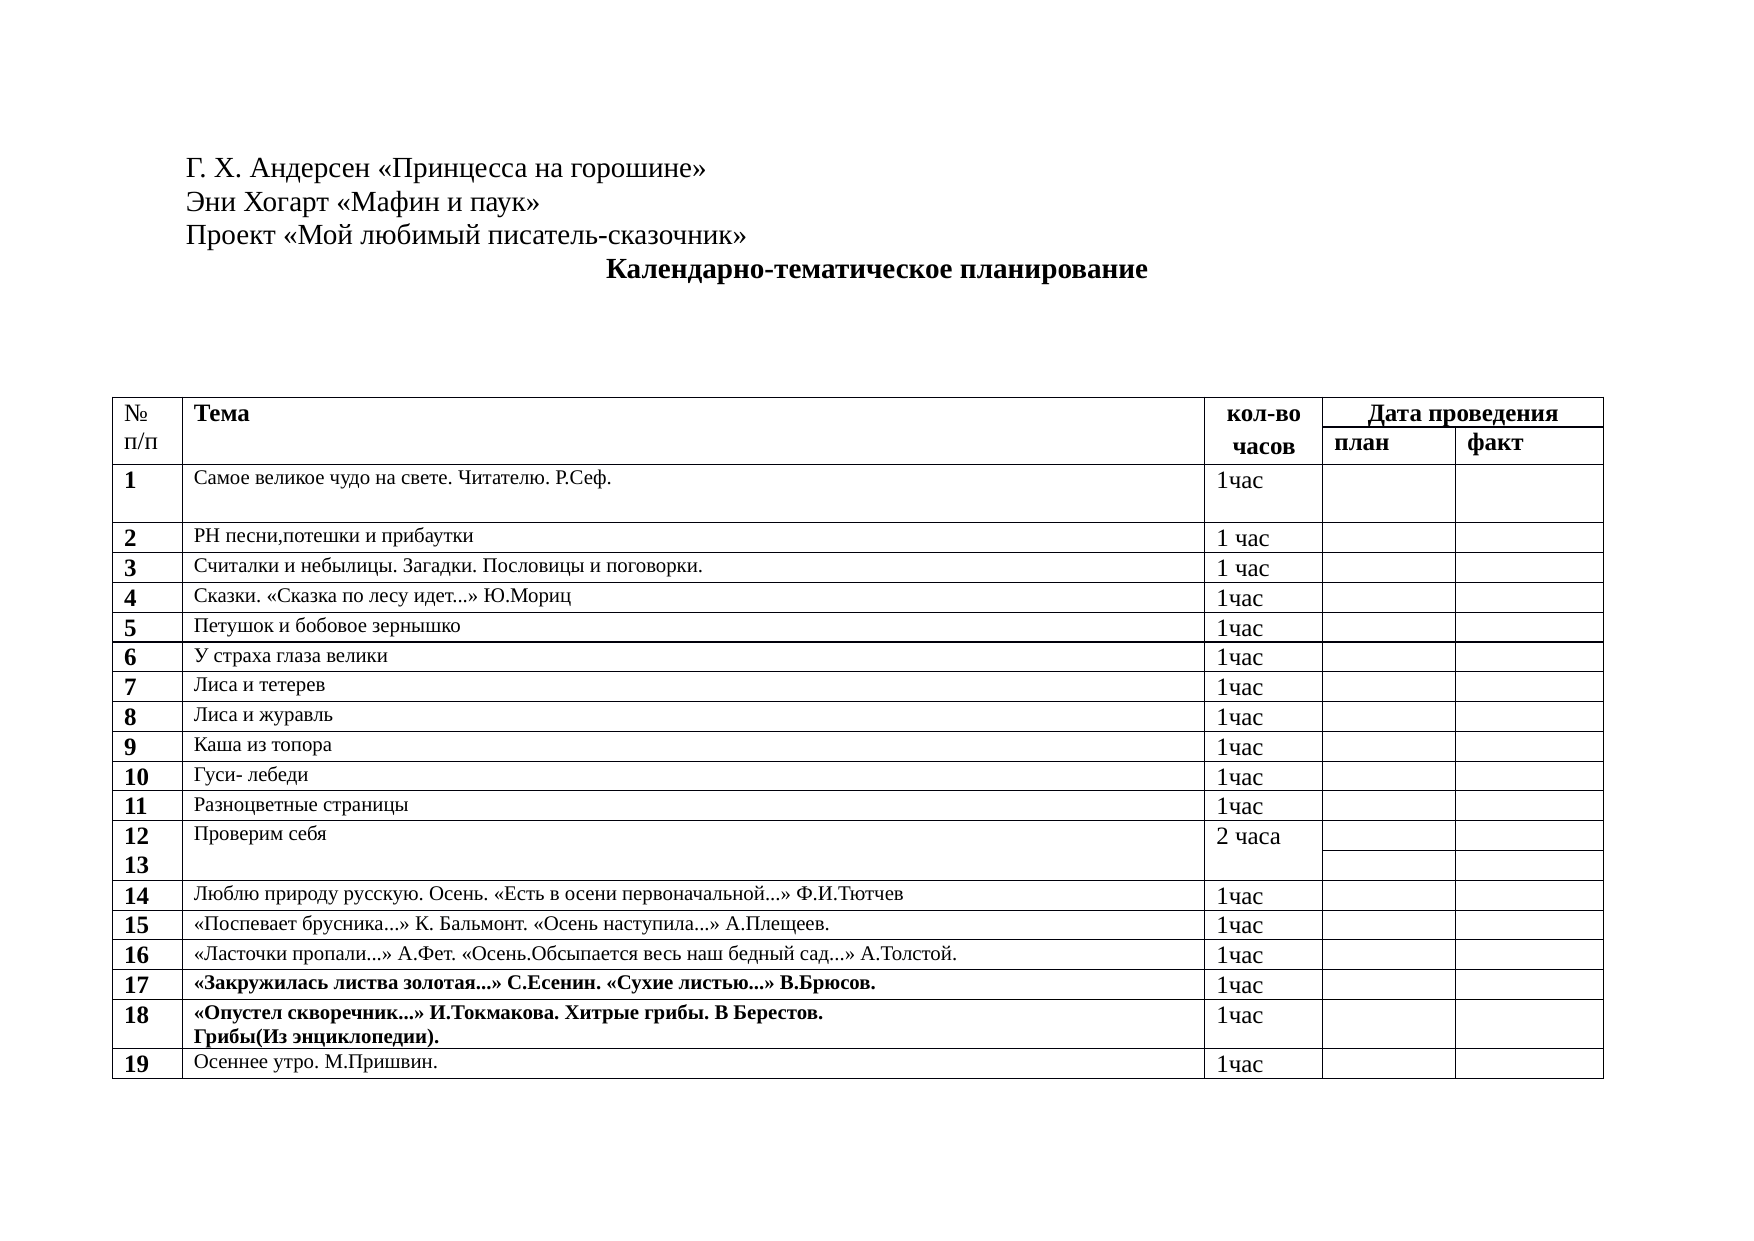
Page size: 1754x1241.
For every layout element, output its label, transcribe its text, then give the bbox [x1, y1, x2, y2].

table_cell [1323, 791, 1455, 820]
table_cell 1час [1205, 940, 1322, 969]
table_cell [1323, 523, 1455, 552]
table_cell [1323, 851, 1455, 880]
table_cell 1час [1205, 791, 1322, 820]
table_cell [1323, 672, 1455, 701]
table_cell 1 [113, 465, 182, 522]
table_cell [1456, 732, 1603, 761]
table_cell [1456, 583, 1603, 612]
table_cell 1час [1205, 911, 1322, 939]
table_cell Считалки и небылицы. Загадки. Пословицы и поговорки. [183, 553, 1204, 582]
table_cell Лиса и тетерев [183, 672, 1204, 701]
table_cell факт [1456, 428, 1603, 464]
table_cell Проверим себя [183, 821, 1204, 880]
table_cell 10 [113, 762, 182, 790]
table_cell [1323, 1000, 1455, 1048]
table_cell Каша из топора [183, 732, 1204, 761]
table_cell [1456, 523, 1603, 552]
table_cell 17 [113, 970, 182, 999]
table_header кол-во часов [1205, 398, 1322, 464]
table_cell 18 [113, 1000, 182, 1048]
table_cell 7 [113, 672, 182, 701]
table_cell [1323, 1049, 1455, 1078]
table_cell «Опустел скворечник...» И.Токмакова. Хитрые грибы. В Берестов. Грибы(Из энциклопедии). [183, 1000, 1204, 1048]
table_cell [1323, 613, 1455, 641]
table_cell [1323, 732, 1455, 761]
table_cell 1 час [1205, 553, 1322, 582]
table_cell 1час [1205, 1049, 1322, 1078]
table_cell 1час [1205, 702, 1322, 731]
table_cell [1323, 911, 1455, 939]
table_cell Сказки. «Сказка по лесу идет...» Ю.Мориц [183, 583, 1204, 612]
table_cell [1456, 613, 1603, 641]
text Г. Х. Андерсен «Принцесса на горошине» [113, 150, 1641, 184]
table_cell 1час [1205, 583, 1322, 612]
table_cell «Поспевает брусника...» К. Бальмонт. «Осень наступила...» А.Плещеев. [183, 911, 1204, 939]
table_cell [1456, 1049, 1603, 1078]
table_cell 1час [1205, 970, 1322, 999]
table_cell 3 [113, 553, 182, 582]
table_cell [1456, 881, 1603, 909]
table_cell 2 [113, 523, 182, 552]
table_cell [1456, 911, 1603, 939]
table_cell Осеннее утро. М.Пришвин. [183, 1049, 1204, 1078]
table_cell [1456, 553, 1603, 582]
table_cell [1323, 940, 1455, 969]
table_header Тема [183, 398, 1204, 464]
table_cell 15 [113, 911, 182, 939]
table_cell 1 час [1205, 523, 1322, 552]
table_cell 1час [1205, 1000, 1322, 1048]
table_cell план [1323, 428, 1455, 464]
table_cell [1456, 821, 1603, 850]
table_cell 16 [113, 940, 182, 969]
table_cell РН песни,потешки и прибаутки [183, 523, 1204, 552]
table_cell 1час [1205, 613, 1322, 641]
table_cell [1323, 553, 1455, 582]
table_cell [1456, 1000, 1603, 1048]
table_cell [1323, 465, 1455, 522]
table_cell 1час [1205, 762, 1322, 790]
text Проект «Мой любимый писатель-сказочник» [113, 217, 1641, 251]
table_cell 1час [1205, 465, 1322, 522]
table_cell 1час [1205, 672, 1322, 701]
table_cell «Закружилась листва золотая...» С.Есенин. «Сухие листью...» В.Брюсов. [183, 970, 1204, 999]
table_cell [1323, 821, 1455, 850]
table_cell [1323, 881, 1455, 909]
table_cell 4 [113, 583, 182, 612]
table_cell [1456, 851, 1603, 880]
table_cell 12 13 [113, 821, 182, 880]
table_cell Самое великое чудо на свете. Читателю. Р.Сеф. [183, 465, 1204, 522]
table_cell 14 [113, 881, 182, 909]
table_cell [1323, 702, 1455, 731]
table_cell [1323, 762, 1455, 790]
table_cell [1456, 970, 1603, 999]
table_cell «Ласточки пропали...» А.Фет. «Осень.Обсыпается весь наш бедный сад...» А.Толстой. [183, 940, 1204, 969]
table_header Дата проведения [1323, 398, 1603, 426]
table_cell [1456, 643, 1603, 671]
table_header № п/п [113, 398, 182, 464]
table_cell [1323, 583, 1455, 612]
table_cell Гуси- лебеди [183, 762, 1204, 790]
table_cell 2 часа [1205, 821, 1322, 880]
table_cell Разноцветные страницы [183, 791, 1204, 820]
table_cell [1456, 702, 1603, 731]
table_cell [1323, 643, 1455, 671]
table_cell У страха глаза велики [183, 643, 1204, 671]
table_cell 19 [113, 1049, 182, 1078]
table_cell 6 [113, 643, 182, 671]
table_cell 1час [1205, 732, 1322, 761]
table_cell [1456, 791, 1603, 820]
table_cell [1456, 465, 1603, 522]
table_cell [1323, 970, 1455, 999]
table_cell [1456, 672, 1603, 701]
table_cell 5 [113, 613, 182, 641]
table_cell Лиса и журавль [183, 702, 1204, 731]
table_cell 9 [113, 732, 182, 761]
table_cell [1456, 940, 1603, 969]
text Эни Хогарт «Мафин и паук» [113, 184, 1641, 217]
table_cell 11 [113, 791, 182, 820]
table_cell Люблю природу русскую. Осень. «Есть в осени первоначальной...» Ф.И.Тютчев [183, 881, 1204, 909]
table_cell 1час [1205, 643, 1322, 671]
table_cell 8 [113, 702, 182, 731]
table_cell Петушок и бобовое зернышко [183, 613, 1204, 641]
table_cell 1час [1205, 881, 1322, 909]
table_cell [1456, 762, 1603, 790]
text Календарно-тематическое планирование [113, 251, 1641, 284]
